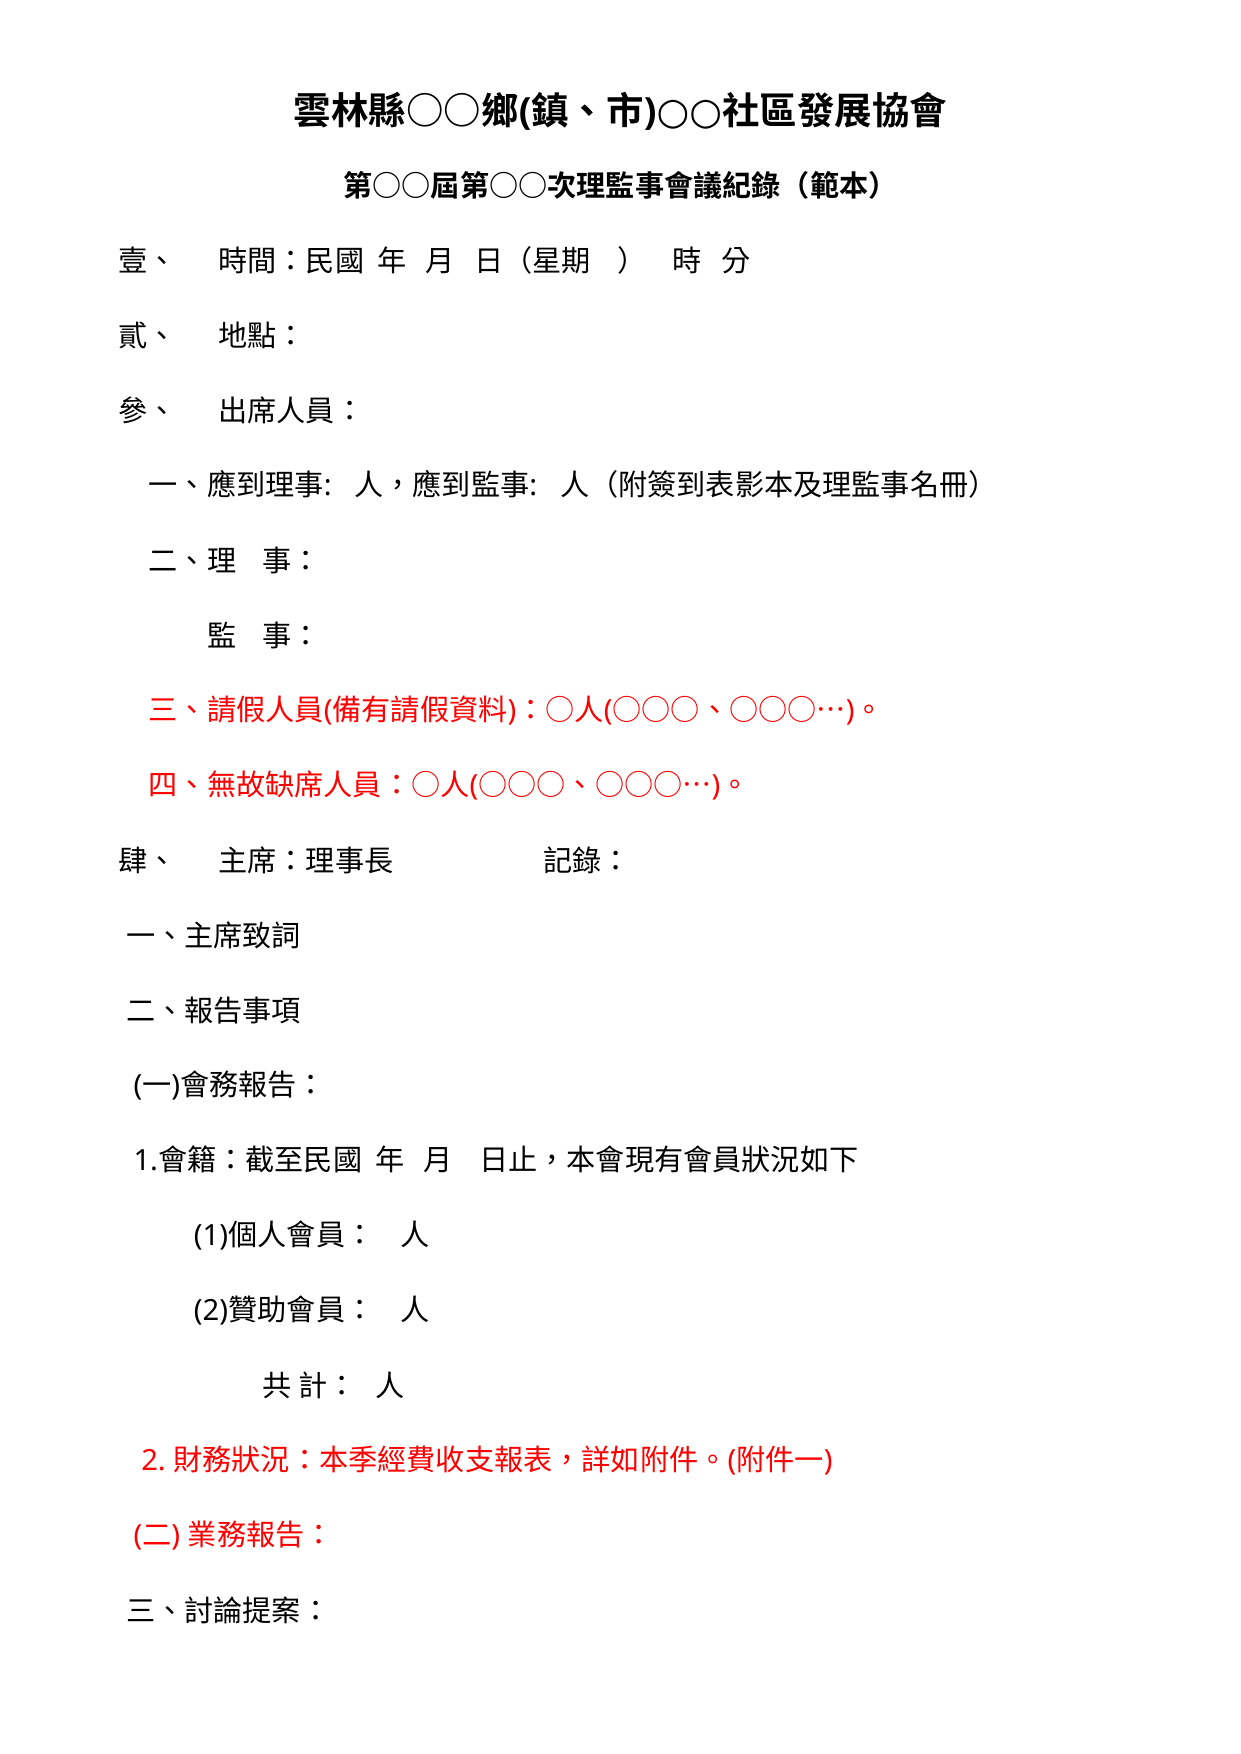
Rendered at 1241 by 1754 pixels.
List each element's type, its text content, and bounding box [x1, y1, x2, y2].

text 一、應到理事: 人，應到監事: 人（附簽到表影本及理監事名冊） [118, 446, 1122, 521]
text 一、主席致詞 [118, 896, 1122, 971]
text 監 事： [118, 596, 1122, 671]
text 二、理 事： [118, 521, 1122, 596]
text 二、報告事項 (一)會務報告： 1.會籍：截至民國 年 月 日止，本會現有會員狀況如下 (1)個人會員： 人 (2)贊助會員： 人 [118, 971, 1122, 1346]
text 共 計： 人 2. 財務狀況：本季經費收支報表，詳如附件。(附件一) (二) 業務報告： [118, 1346, 1122, 1571]
text 三、請假人員(備有請假資料)：○人(○○○、○○○…)。 [118, 671, 1122, 746]
text 三、討論提案： [118, 1571, 1122, 1646]
list 出席人員： [118, 371, 1122, 446]
text 第○○屆第○○次理監事會議紀錄（範本） [118, 146, 1122, 221]
list 時間：民國 年 月 日（星期 ） 時 分 [118, 221, 1122, 296]
text 四、無故缺席人員：○人(○○○、○○○…)。 [118, 746, 1122, 821]
list 主席：理事長 記錄： [118, 821, 1122, 896]
list 地點： [118, 296, 1122, 371]
text 雲林縣○○鄉(鎮、市)○○社區發展協會 [118, 71, 1122, 146]
